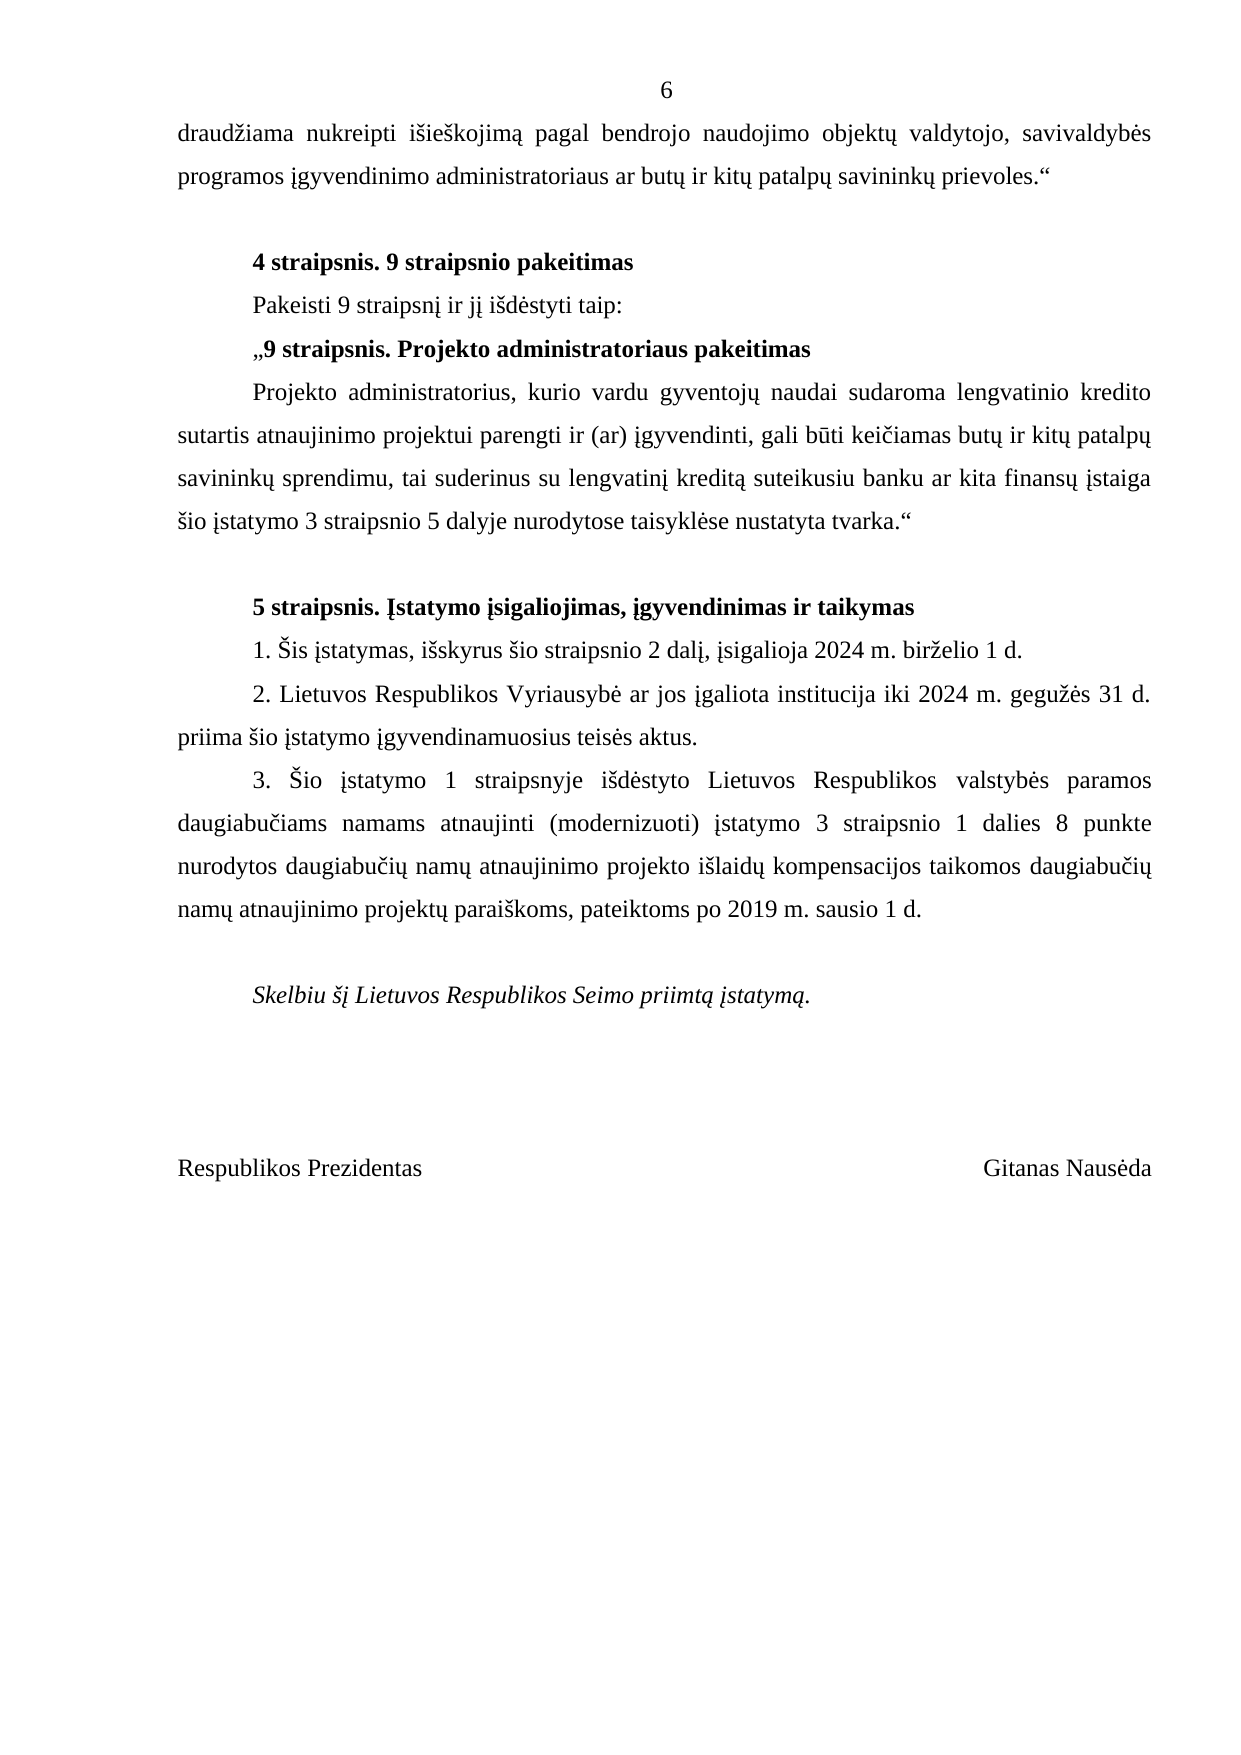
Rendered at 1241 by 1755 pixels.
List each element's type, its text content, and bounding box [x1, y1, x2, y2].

text 5 straipsnis. Įstatymo įsigaliojimas, įgyvendinimas ir taikymas [177, 592, 1152, 621]
text 2. Lietuvos Respublikos Vyriausybė ar jos įgaliota institucija iki 2024 m. gegužės 31 d. priima šio įstatymo įgyvendinamuosius teisės aktus. [177, 679, 1152, 751]
text draudžiama nukreipti išieškojimą pagal bendrojo naudojimo objektų valdytojo, savivaldybės programos įgyvendinimo administratoriaus ar butų ir kitų patalpų savininkų prievoles.“ [177, 118, 1152, 190]
text 1. Šis įstatymas, išskyrus šio straipsnio 2 dalį, įsigalioja 2024 m. birželio 1 d. [177, 636, 1152, 664]
text Skelbiu šį Lietuvos Respublikos Seimo priimtą įstatymą. [177, 981, 1152, 1009]
text Respublikos Prezidentas Gitanas Nausėda [177, 1153, 1152, 1182]
text 3. Šio įstatymo 1 straipsnyje išdėstyto Lietuvos Respublikos valstybės paramos daugiabučiams namams atnaujinti (modernizuoti) įstatymo 3 straipsnio 1 dalies 8 punkte nurodytos daugiabučių namų atnaujinimo projekto išlaidų kompensacijos taikomos daugiabučių namų atnaujinimo projektų paraiškoms, pateiktoms po 2019 m. sausio 1 d. [177, 765, 1152, 923]
text „9 straipsnis. Projekto administratoriaus pakeitimas [177, 334, 1152, 362]
text 4 straipsnis. 9 straipsnio pakeitimas [177, 247, 1152, 276]
text Pakeisti 9 straipsnį ir jį išdėstyti taip: [177, 291, 1152, 319]
text Projekto administratorius, kurio vardu gyventojų naudai sudaroma lengvatinio kredito sutartis atnaujinimo projektui parengti ir (ar) įgyvendinti, gali būti keičiamas butų ir kitų patalpų savininkų sprendimu, tai suderinus su lengvatinį kreditą suteikusiu banku ar kita finansų įstaiga šio įstatymo 3 straipsnio 5 dalyje nurodytose taisyklėse nustatyta tvarka.“ [177, 377, 1152, 535]
